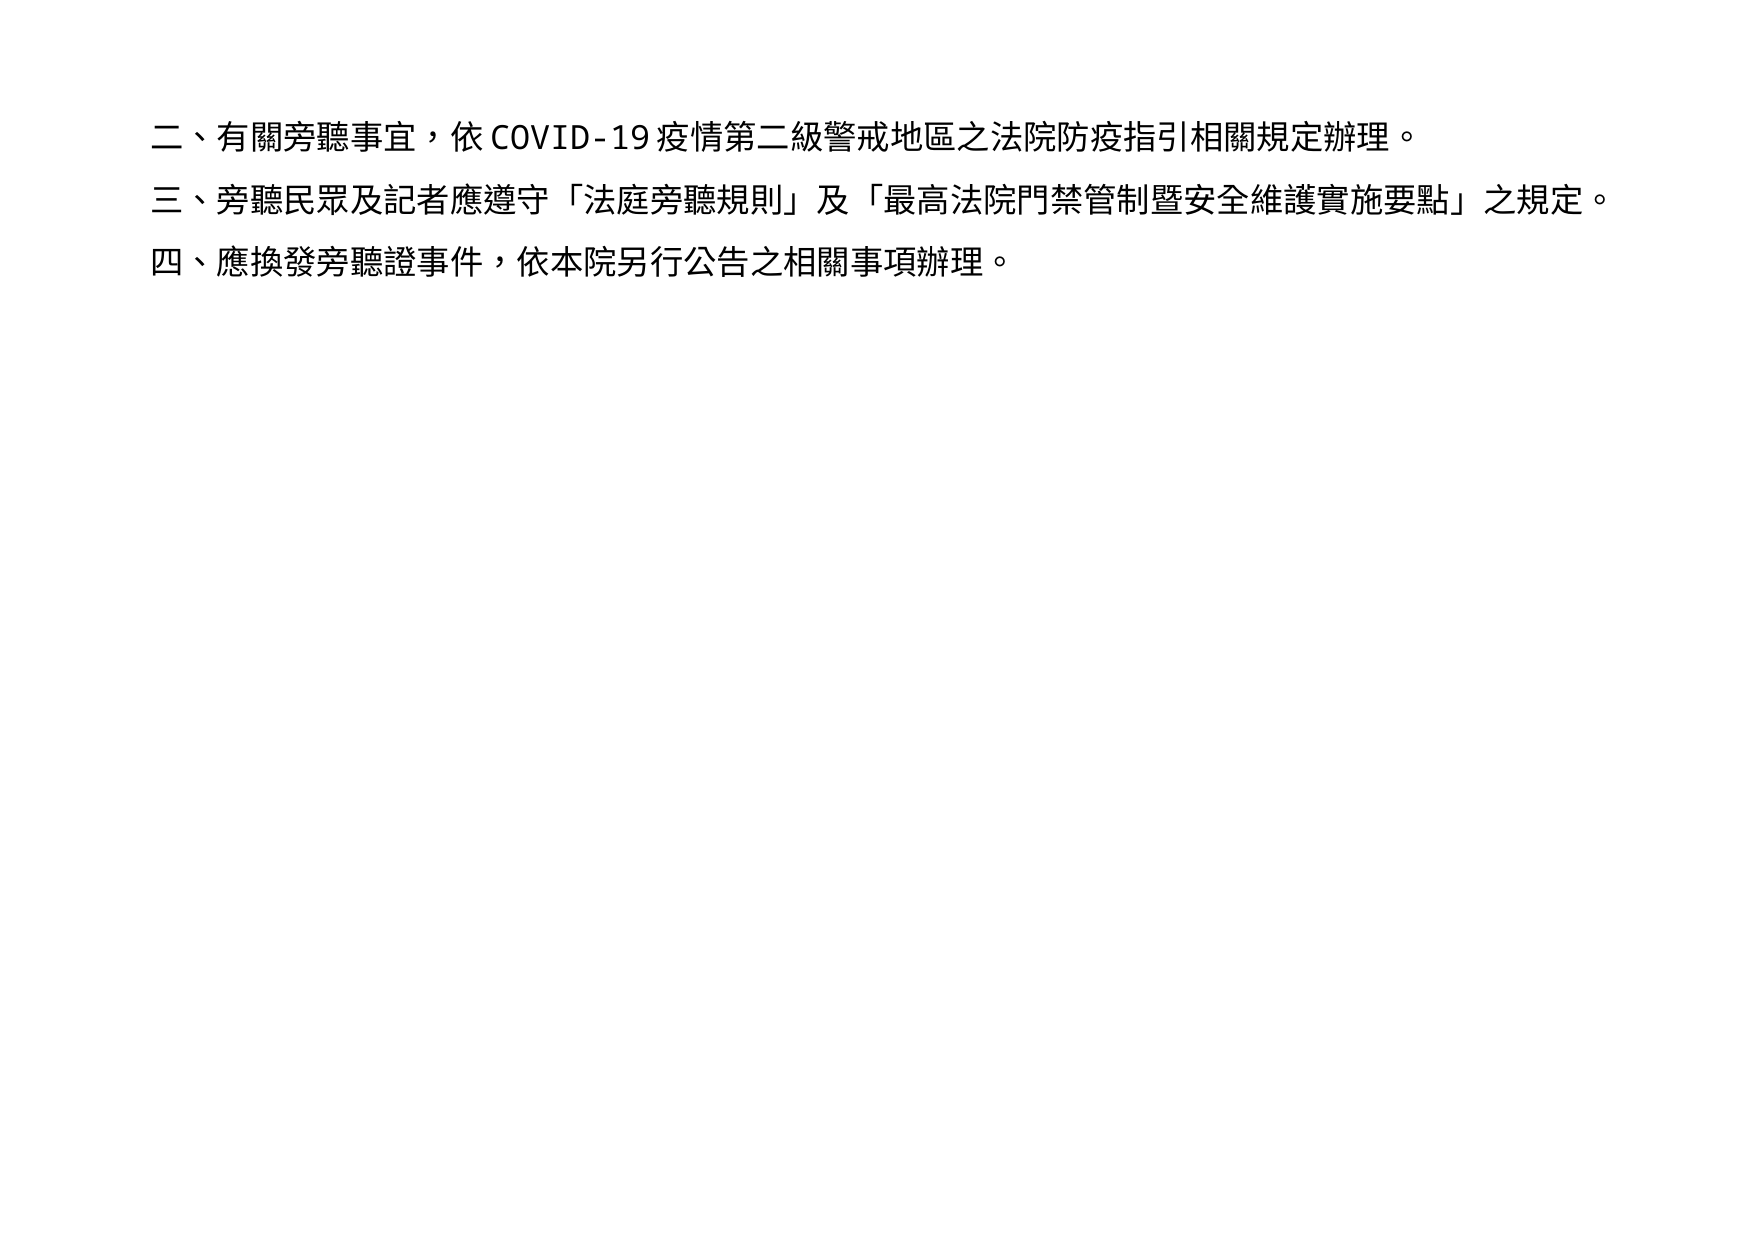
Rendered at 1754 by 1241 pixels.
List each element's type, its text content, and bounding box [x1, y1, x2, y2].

text 三、旁聽民眾及記者應遵守「法庭旁聽規則」及「最高法院門禁管制暨安全維護實施要點」之規定。 [150, 156, 1604, 218]
text 二、有關旁聽事宜，依COVID-19疫情第二級警戒地區之法院防疫指引相關規定辦理。 [150, 93, 1604, 156]
text 四、應換發旁聽證事件，依本院另行公告之相關事項辦理。 [150, 218, 1604, 281]
